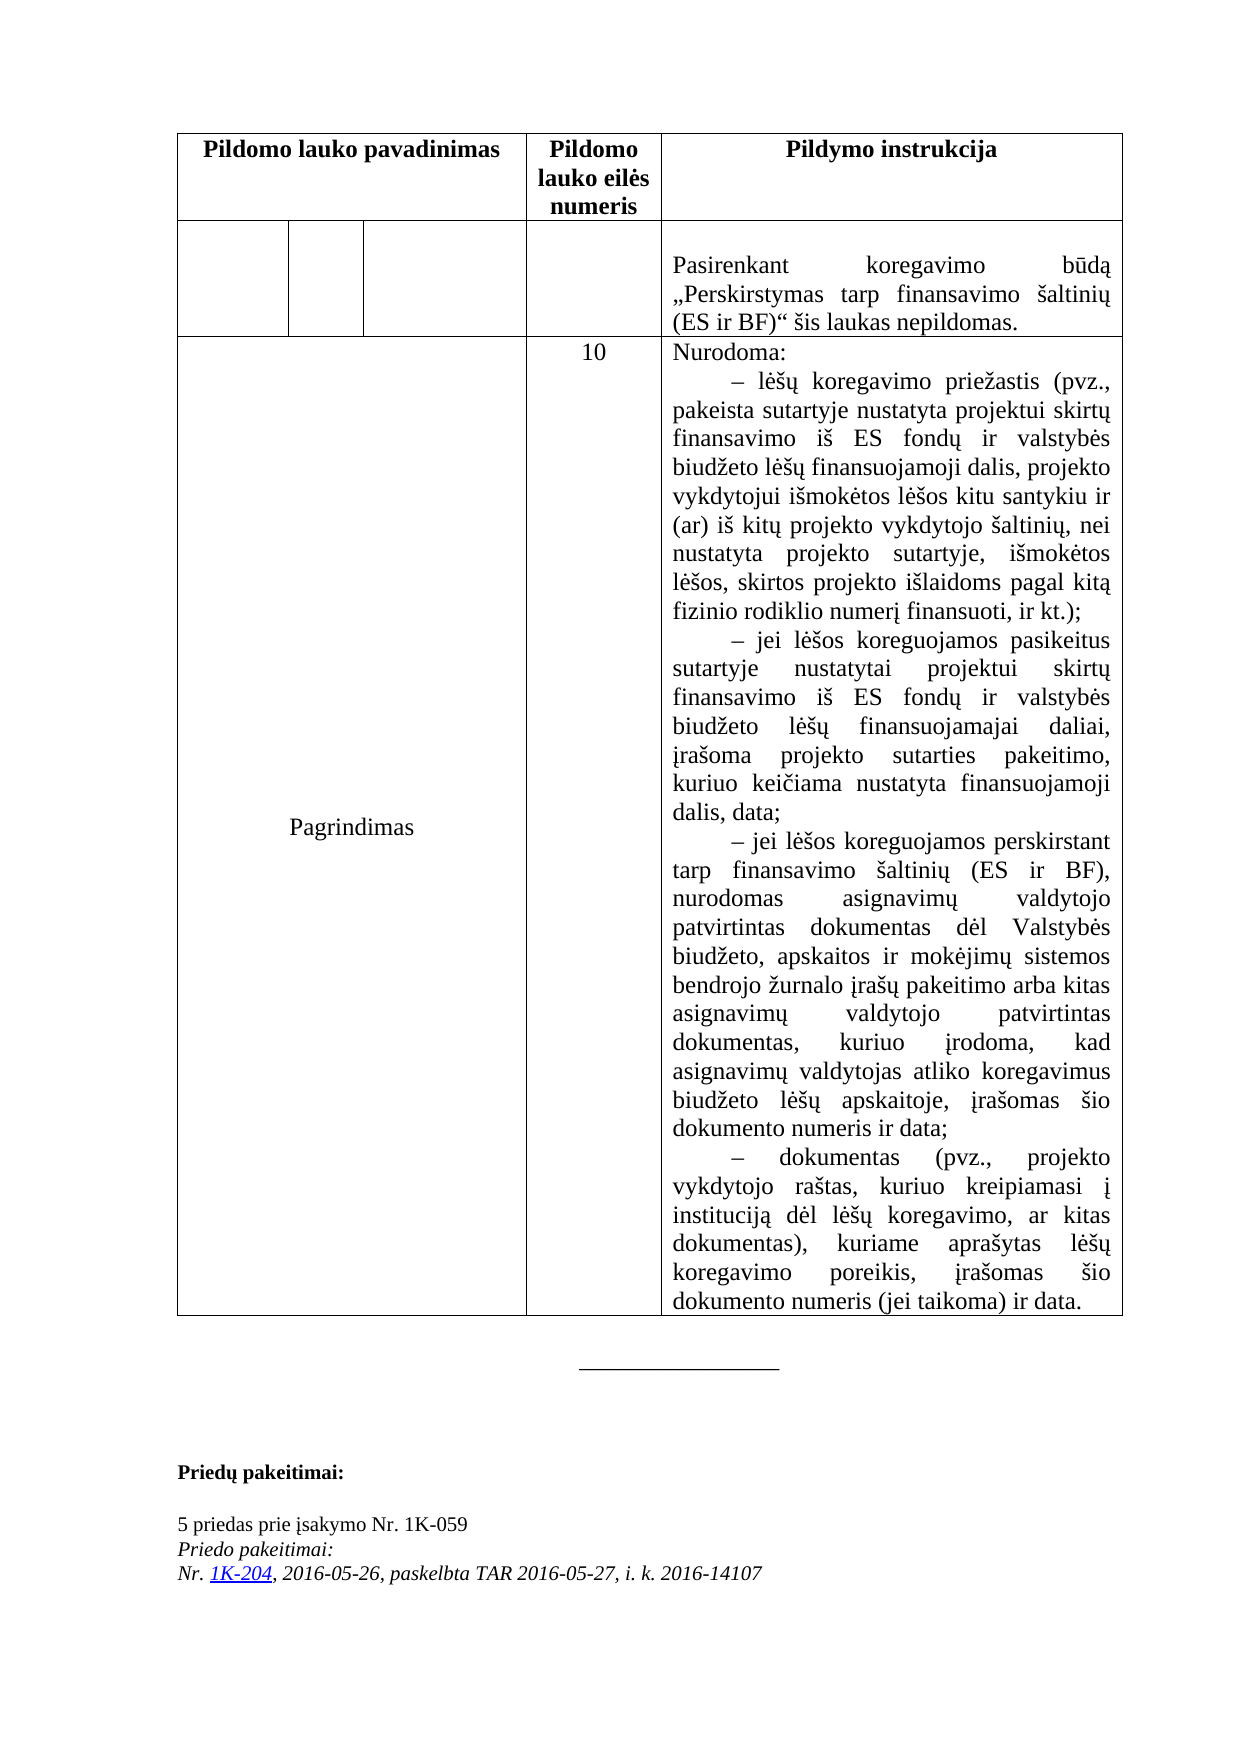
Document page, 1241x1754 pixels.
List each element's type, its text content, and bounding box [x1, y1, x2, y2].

text Priedo pakeitimai: [177, 1536, 1181, 1561]
text ________________ [177, 1344, 1181, 1373]
table_header Pildomo lauko eilės numeris [527, 134, 661, 220]
table_cell [527, 221, 661, 336]
table_cell Pasirenkant koregavimo būdą „Perskirstymas tarp finansavimo šaltinių (ES ir BF)“ šis laukas nepildomas. [662, 221, 1122, 336]
table_cell [178, 221, 288, 336]
table_header Pildymo instrukcija [662, 134, 1122, 220]
text Nr. 1K-204, 2016-05-26, paskelbta TAR 2016-05-27, i. k. 2016-14107 [177, 1561, 1181, 1584]
text 5 priedas prie įsakymo Nr. 1K-059 [177, 1512, 1181, 1536]
table_cell 10 [527, 337, 661, 1315]
table_cell Pagrindimas [178, 337, 526, 1315]
table_cell [364, 221, 526, 336]
table_header Pildomo lauko pavadinimas [178, 134, 526, 220]
table_cell [289, 221, 363, 336]
table_cell Nurodoma: – lėšų koregavimo priežastis (pvz., pakeista sutartyje nustatyta projektui skirtų finansavimo iš ES fondų ir valstybės biudžeto lėšų finansuojamoji dalis, projekto vykdytojui išmokėtos lėšos kitu santykiu ir (ar) iš kitų projekto vykdytojo šaltinių, nei nustatyta projekto sutartyje, išmokėtos lėšos, skirtos projekto išlaidoms pagal kitą fizinio rodiklio numerį finansuoti, ir kt.); – jei lėšos koreguojamos pasikeitus sutartyje nustatytai projektui skirtų finansavimo iš ES fondų ir valstybės biudžeto lėšų finansuojamajai daliai, įrašoma projekto sutarties pakeitimo, kuriuo keičiama nustatyta finansuojamoji dalis, data; – jei lėšos koreguojamos perskirstant tarp finansavimo šaltinių (ES ir BF), nurodomas asignavimų valdytojo patvirtintas dokumentas dėl Valstybės biudžeto, apskaitos ir mokėjimų sistemos bendrojo žurnalo įrašų pakeitimo arba kitas asignavimų valdytojo patvirtintas dokumentas, kuriuo įrodoma, kad asignavimų valdytojas atliko koregavimus biudžeto lėšų apskaitoje, įrašomas šio dokumento numeris ir data; – dokumentas (pvz., projekto vykdytojo raštas, kuriuo kreipiamasi į instituciją dėl lėšų koregavimo, ar kitas dokumentas), kuriame aprašytas lėšų koregavimo poreikis, įrašomas šio dokumento numeris (jei taikoma) ir data. [662, 337, 1122, 1315]
text Priedų pakeitimai: [177, 1459, 1181, 1484]
